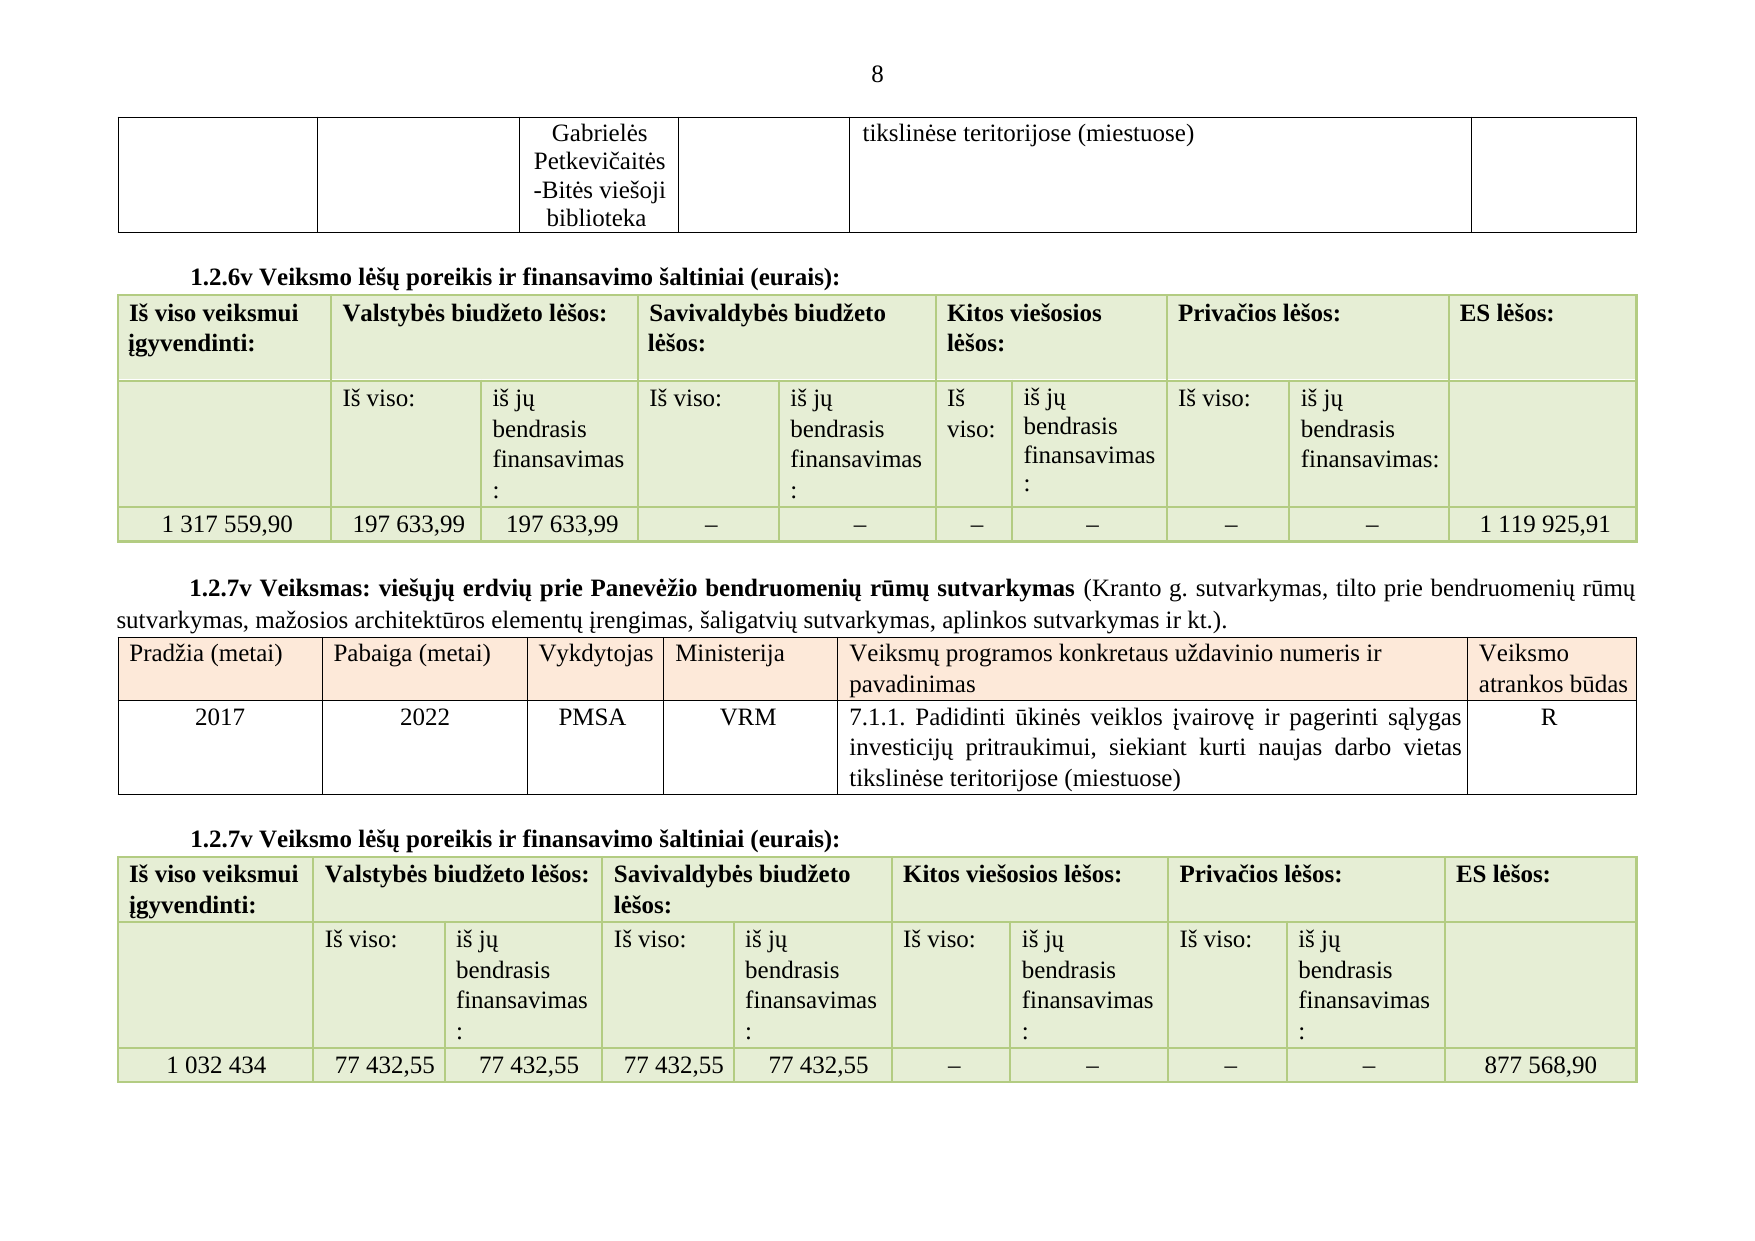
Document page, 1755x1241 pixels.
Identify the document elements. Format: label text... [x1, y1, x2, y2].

table_cell – [893, 1049, 1009, 1081]
table_cell Gabrielės Petkevičaitės-Bitės viešoji biblioteka [520, 118, 678, 232]
text 1.2.7v Veiksmo lėšų poreikis ir finansavimo šaltiniai (eurais): [190, 824, 1636, 852]
table_cell – [1169, 1049, 1286, 1081]
table_header Savivaldybės biudžeto lėšos: [639, 296, 935, 379]
table_header Ministerija [664, 638, 837, 700]
table_cell iš jų bendrasis finansavimas: [446, 923, 601, 1047]
table_cell Iš viso: [332, 382, 480, 506]
table_cell 2017 [119, 701, 322, 794]
table_cell iš jų bendrasis finansavimas: [735, 923, 891, 1047]
table_header Veiksmo atrankos būdas [1468, 638, 1636, 700]
table_cell [119, 923, 312, 1047]
table_cell 197 633,99 [332, 508, 480, 540]
table_header ES lėšos: [1446, 858, 1635, 921]
table_cell iš jų bendrasis finansavimas: [780, 382, 935, 506]
table_cell 877 568,90 [1446, 1049, 1635, 1081]
table_header Pradžia (metai) [119, 638, 322, 700]
table_header Valstybės biudžeto lėšos: [314, 858, 601, 921]
table_cell 77 432,55 [314, 1049, 444, 1081]
table_cell 77 432,55 [735, 1049, 891, 1081]
table_cell 197 633,99 [482, 508, 637, 540]
table_cell – [1168, 508, 1288, 540]
table_cell Iš viso: [937, 382, 1011, 506]
table_cell 1 119 925,91 [1450, 508, 1635, 540]
table_cell Iš viso: [314, 923, 444, 1047]
table_header ES lėšos: [1450, 296, 1635, 379]
table_cell [679, 118, 849, 232]
table_header Kitos viešosios lėšos: [893, 858, 1167, 921]
text 1.2.6v Veiksmo lėšų poreikis ir finansavimo šaltiniai (eurais): [190, 262, 1636, 291]
table_cell iš jų bendrasis finansavimas: [1013, 382, 1166, 506]
table_cell iš jų bendrasis finansavimas: [1011, 923, 1167, 1047]
table_header Valstybės biudžeto lėšos: [332, 296, 637, 379]
table_header Privačios lėšos: [1168, 296, 1448, 379]
table_cell 1 032 434 [119, 1049, 312, 1081]
table_cell 7.1.1. Padidinti ūkinės veiklos įvairovę ir pagerinti sąlygas investicijų pritraukimui, siekiant kurti naujas darbo vietas tikslinėse teritorijose (miestuose) [838, 701, 1467, 794]
table_cell 2022 [323, 701, 527, 794]
table_cell tikslinėse teritorijose (miestuose) [850, 118, 1471, 232]
table_cell Iš viso: [1168, 382, 1288, 506]
table_cell – [1290, 508, 1448, 540]
table_header Privačios lėšos: [1169, 858, 1444, 921]
table_cell 77 432,55 [446, 1049, 601, 1081]
table_cell PMSA [528, 701, 663, 794]
table_cell – [1288, 1049, 1444, 1081]
table_cell iš jų bendrasis finansavimas: [1290, 382, 1448, 506]
table_cell [318, 118, 519, 232]
table_header Veiksmų programos konkretaus uždavinio numeris ir pavadinimas [838, 638, 1467, 700]
table_cell – [639, 508, 778, 540]
table_cell [1446, 923, 1635, 1047]
table_cell Iš viso: [639, 382, 778, 506]
table_header Vykdytojas [528, 638, 663, 700]
text 1.2.7v Veiksmas: viešųjų erdvių prie Panevėžio bendruomenių rūmų sutvarkymas (Kranto g. sutvarkymas, tilto prie bendruomenių rūmų sutvarkymas, mažosios architektūros elementų įrengimas, šaligatvių sutvarkymas, aplinkos sutvarkymas ir kt.). [116, 573, 1636, 634]
table_header Savivaldybės biudžeto lėšos: [603, 858, 891, 921]
table_cell – [937, 508, 1011, 540]
table_cell Iš viso: [1169, 923, 1286, 1047]
table_cell 77 432,55 [603, 1049, 733, 1081]
table_cell Iš viso: [603, 923, 733, 1047]
table_cell – [1013, 508, 1166, 540]
table_header Iš viso veiksmui įgyvendinti: [119, 296, 330, 379]
table_cell [1450, 382, 1635, 506]
table_header Pabaiga (metai) [323, 638, 527, 700]
table_cell [119, 382, 330, 506]
table_cell iš jų bendrasis finansavimas: [1288, 923, 1444, 1047]
table_cell VRM [664, 701, 837, 794]
table_cell – [1011, 1049, 1167, 1081]
table_header Iš viso veiksmui įgyvendinti: [119, 858, 312, 921]
table_cell R [1468, 701, 1636, 794]
table_cell [1472, 118, 1636, 232]
table_header Kitos viešosios lėšos: [937, 296, 1166, 379]
table_cell 1 317 559,90 [119, 508, 330, 540]
table_cell Iš viso: [893, 923, 1009, 1047]
table_cell [119, 118, 317, 232]
table_cell – [780, 508, 935, 540]
table_cell iš jų bendrasis finansavimas: [482, 382, 637, 506]
